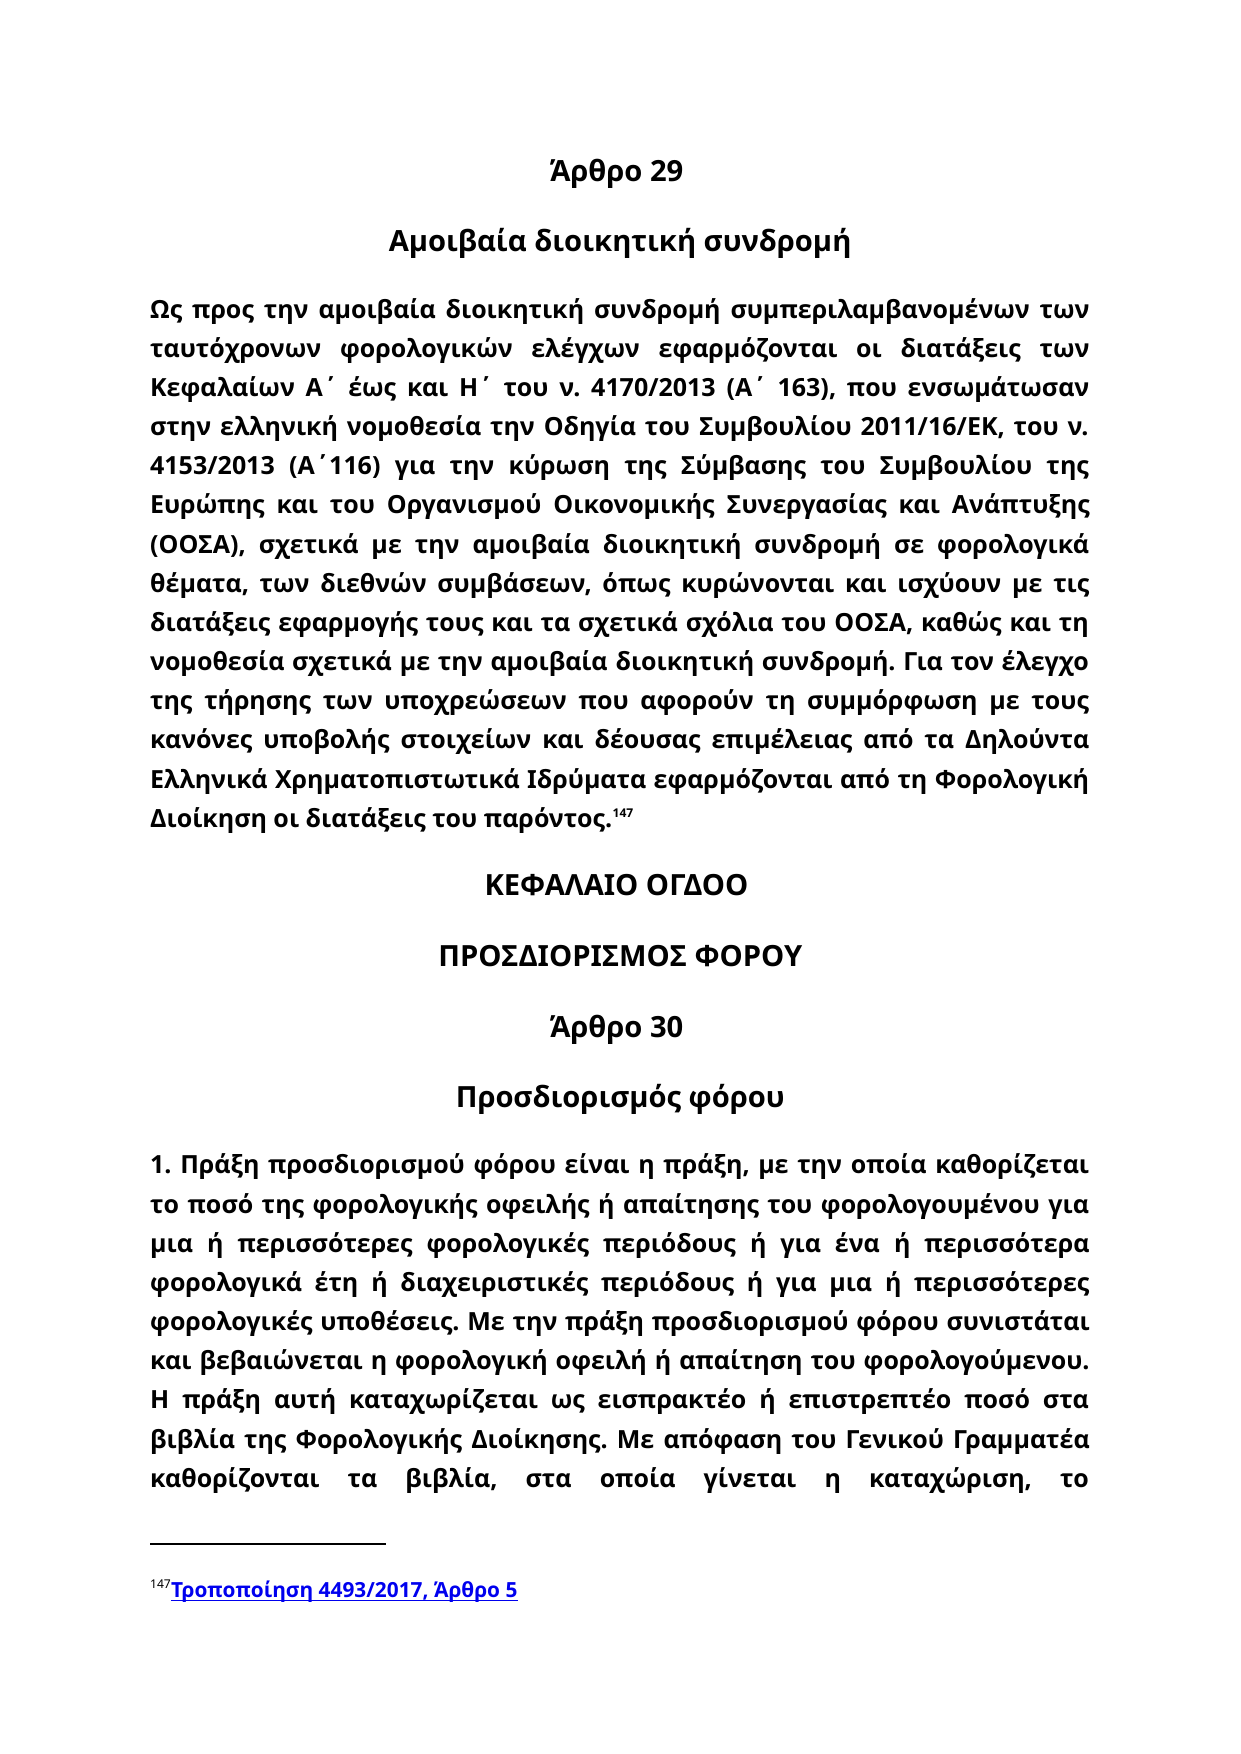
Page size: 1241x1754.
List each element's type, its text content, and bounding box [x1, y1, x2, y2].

subtitle Άρθρο 29 [150, 150, 1090, 190]
subtitle Αμοιβαία διοικητική συνδρομή [150, 221, 1090, 260]
subtitle Άρθρο 30 [150, 1006, 1090, 1046]
subtitle ΠΡΟΣΔΙΟΡΙΣΜΟΣ ΦΟΡΟΥ [150, 935, 1090, 975]
subtitle Προσδιορισμός φόρου [150, 1076, 1090, 1116]
text 1. Πράξη προσδιορισμού φόρου είναι η πράξη, με την οποία καθορίζεται το ποσό της φορολογικής οφειλής ή απαίτησης του φορολογουμένου για μια ή περισσότερες φορολογικές περιόδους ή για ένα ή περισσότερα φορολογικά έτη ή διαχειριστικές περιόδους ή για μια ή περισσότερες φορολογικές υποθέσεις. Με την πράξη προσδιορισμού φόρου συνιστάται και βεβαιώνεται η φορολογική οφειλή ή απαίτηση του φορολογούμενου. Η πράξη αυτή καταχωρίζεται ως εισπρακτέο ή επιστρεπτέο ποσό στα βιβλία της Φορολογικής Διοίκησης. Με απόφαση του Γενικού Γραμματέα καθορίζονται τα βιβλία, στα οποία γίνεται η καταχώριση, το [150, 1147, 1090, 1494]
subtitle ΚΕΦΑΛΑΙΟ ΟΓΔΟΟ [150, 864, 1090, 904]
text Τροποποίηση 4493/2017, Άρθρο 5 [150, 1576, 1090, 1604]
text Ως προς την αμοιβαία διοικητική συνδρομή συμπεριλαμβανομένων των ταυτόχρονων φορολογικών ελέγχων εφαρμόζονται οι διατάξεις των Κεφαλαίων Α΄ έως και Η΄ του ν. 4170/2013 (Α΄ 163), που ενσωμάτωσαν στην ελληνική νομοθεσία την Οδηγία του Συμβουλίου 2011/16/ΕΚ, του ν. 4153/2013 (Α΄116) για την κύρωση της Σύμβασης του Συμβουλίου της Ευρώπης και του Οργανισμού Οικονομικής Συνεργασίας και Ανάπτυξης (ΟΟΣΑ), σχετικά με την αμοιβαία διοικητική συνδρομή σε φορολογικά θέματα, των διεθνών συμβάσεων, όπως κυρώνονται και ισχύουν με τις διατάξεις εφαρμογής τους και τα σχετικά σχόλια του ΟΟΣΑ, καθώς και τη νομοθεσία σχετικά με την αμοιβαία διοικητική συνδρομή. Για τον έλεγχο της τήρησης των υποχρεώσεων που αφορούν τη συμμόρφωση με τους κανόνες υποβολής στοιχείων και δέουσας επιμέλειας από τα Δηλούντα Ελληνικά Χρηματοπιστωτικά Ιδρύματα εφαρμόζονται από τη Φορολογική Διοίκηση οι διατάξεις του παρόντος. [150, 291, 1090, 834]
